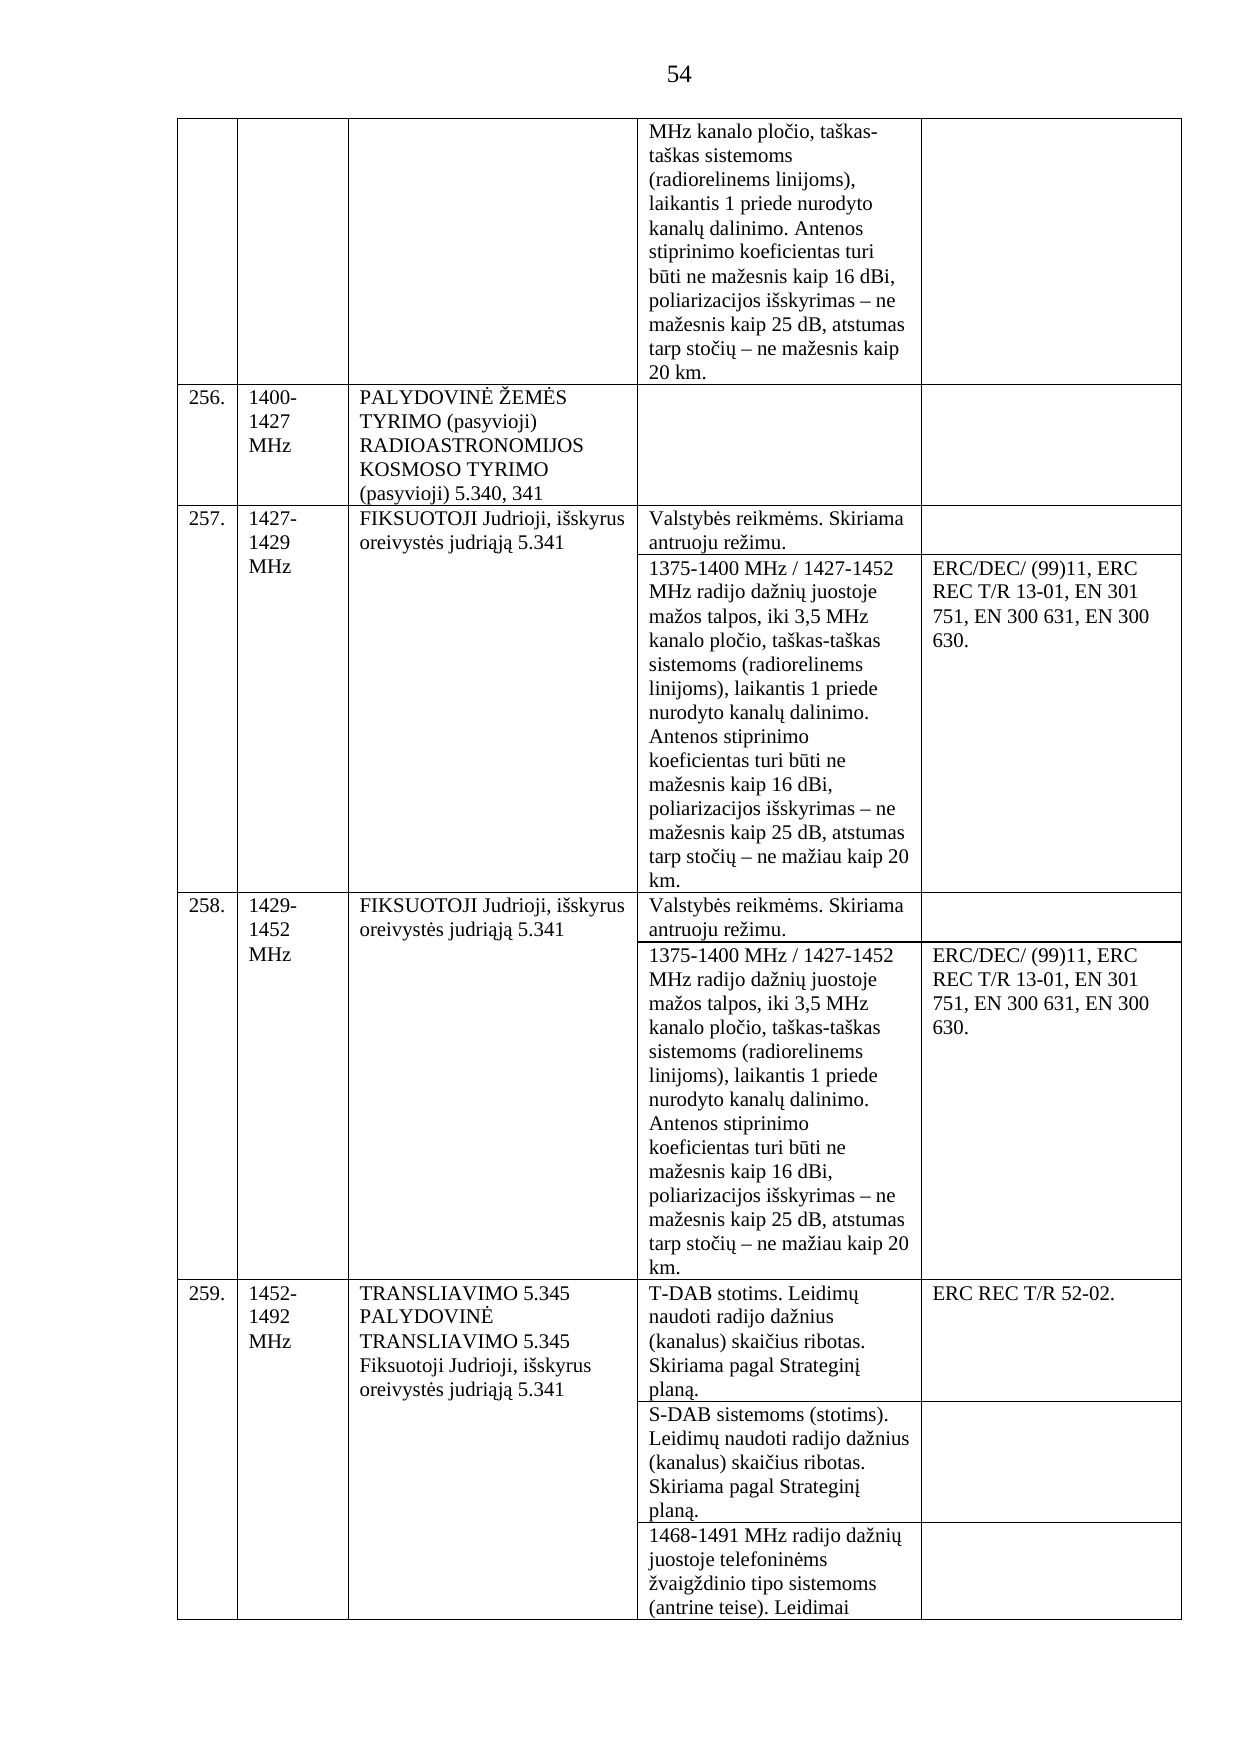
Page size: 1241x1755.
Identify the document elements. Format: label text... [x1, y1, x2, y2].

table_cell [638, 385, 921, 505]
table_cell [922, 119, 1181, 384]
table_cell Valstybės reikmėms. Skiriama antruoju režimu. [638, 506, 921, 554]
table_cell MHz kanalo pločio, taškas-taškas sistemoms (radiorelinems linijoms), laikantis 1 priede nurodyto kanalų dalinimo. Antenos stiprinimo koeficientas turi būti ne mažesnis kaip 16 dBi, poliarizacijos išskyrimas – ne mažesnis kaip 25 dB, atstumas tarp stočių – ne mažesnis kaip 20 km. [638, 119, 921, 384]
table_cell FIKSUOTOJI Judrioji, išskyrus oreivystės judriąją 5.341 [349, 506, 637, 892]
table_cell 1429-1452 MHz [238, 893, 348, 1279]
table_cell Valstybės reikmėms. Skiriama antruoju režimu. [638, 893, 921, 941]
table_cell ERC/DEC/ (99)11, ERC REC T/R 13-01, EN 301 751, EN 300 631, EN 300 630. [922, 943, 1181, 1279]
table_cell 1452-1492 MHz [238, 1280, 348, 1619]
table_cell [922, 385, 1181, 505]
table_cell 1375-1400 MHz / 1427-1452 MHz radijo dažnių juostoje mažos talpos, iki 3,5 MHz kanalo pločio, taškas-taškas sistemoms (radiorelinems linijoms), laikantis 1 priede nurodyto kanalų dalinimo. Antenos stiprinimo koeficientas turi būti ne mažesnis kaip 16 dBi, poliarizacijos išskyrimas – ne mažesnis kaip 25 dB, atstumas tarp stočių – ne mažiau kaip 20 km. [638, 943, 921, 1279]
table_cell 258. [178, 893, 237, 1279]
table_cell [922, 1523, 1181, 1619]
table_cell S-DAB sistemoms (stotims). Leidimų naudoti radijo dažnius (kanalus) skaičius ribotas. Skiriama pagal Strateginį planą. [638, 1402, 921, 1522]
table_cell [922, 1402, 1181, 1522]
table_cell 1400-1427 MHz [238, 385, 348, 505]
table_cell 1375-1400 MHz / 1427-1452 MHz radijo dažnių juostoje mažos talpos, iki 3,5 MHz kanalo pločio, taškas-taškas sistemoms (radiorelinems linijoms), laikantis 1 priede nurodyto kanalų dalinimo. Antenos stiprinimo koeficientas turi būti ne mažesnis kaip 16 dBi, poliarizacijos išskyrimas – ne mažesnis kaip 25 dB, atstumas tarp stočių – ne mažiau kaip 20 km. [638, 555, 921, 892]
table_cell TRANSLIAVIMO 5.345 PALYDOVINĖ TRANSLIAVIMO 5.345 Fiksuotoji Judrioji, išskyrus oreivystės judriąją 5.341 [349, 1280, 637, 1619]
table_cell 259. [178, 1280, 237, 1619]
table_cell [922, 506, 1181, 554]
table_cell 257. [178, 506, 237, 892]
table_cell PALYDOVINĖ ŽEMĖS TYRIMO (pasyvioji) RADIOASTRONOMIJOS KOSMOSO TYRIMO (pasyvioji) 5.340, 341 [349, 385, 637, 505]
table_cell T-DAB stotims. Leidimų naudoti radijo dažnius (kanalus) skaičius ribotas. Skiriama pagal Strateginį planą. [638, 1280, 921, 1401]
table_cell 1468-1491 MHz radijo dažnių juostoje telefoninėms žvaigždinio tipo sistemoms (antrine teise). Leidimai [638, 1523, 921, 1619]
table_cell 256. [178, 385, 237, 505]
table_cell [349, 119, 637, 384]
table_cell [238, 119, 348, 384]
table_cell ERC REC T/R 52-02. [922, 1280, 1181, 1401]
table_cell [178, 119, 237, 384]
table_cell ERC/DEC/ (99)11, ERC REC T/R 13-01, EN 301 751, EN 300 631, EN 300 630. [922, 555, 1181, 892]
table_cell FIKSUOTOJI Judrioji, išskyrus oreivystės judriąją 5.341 [349, 893, 637, 1279]
table_cell [922, 893, 1181, 941]
table_cell 1427-1429 MHz [238, 506, 348, 892]
